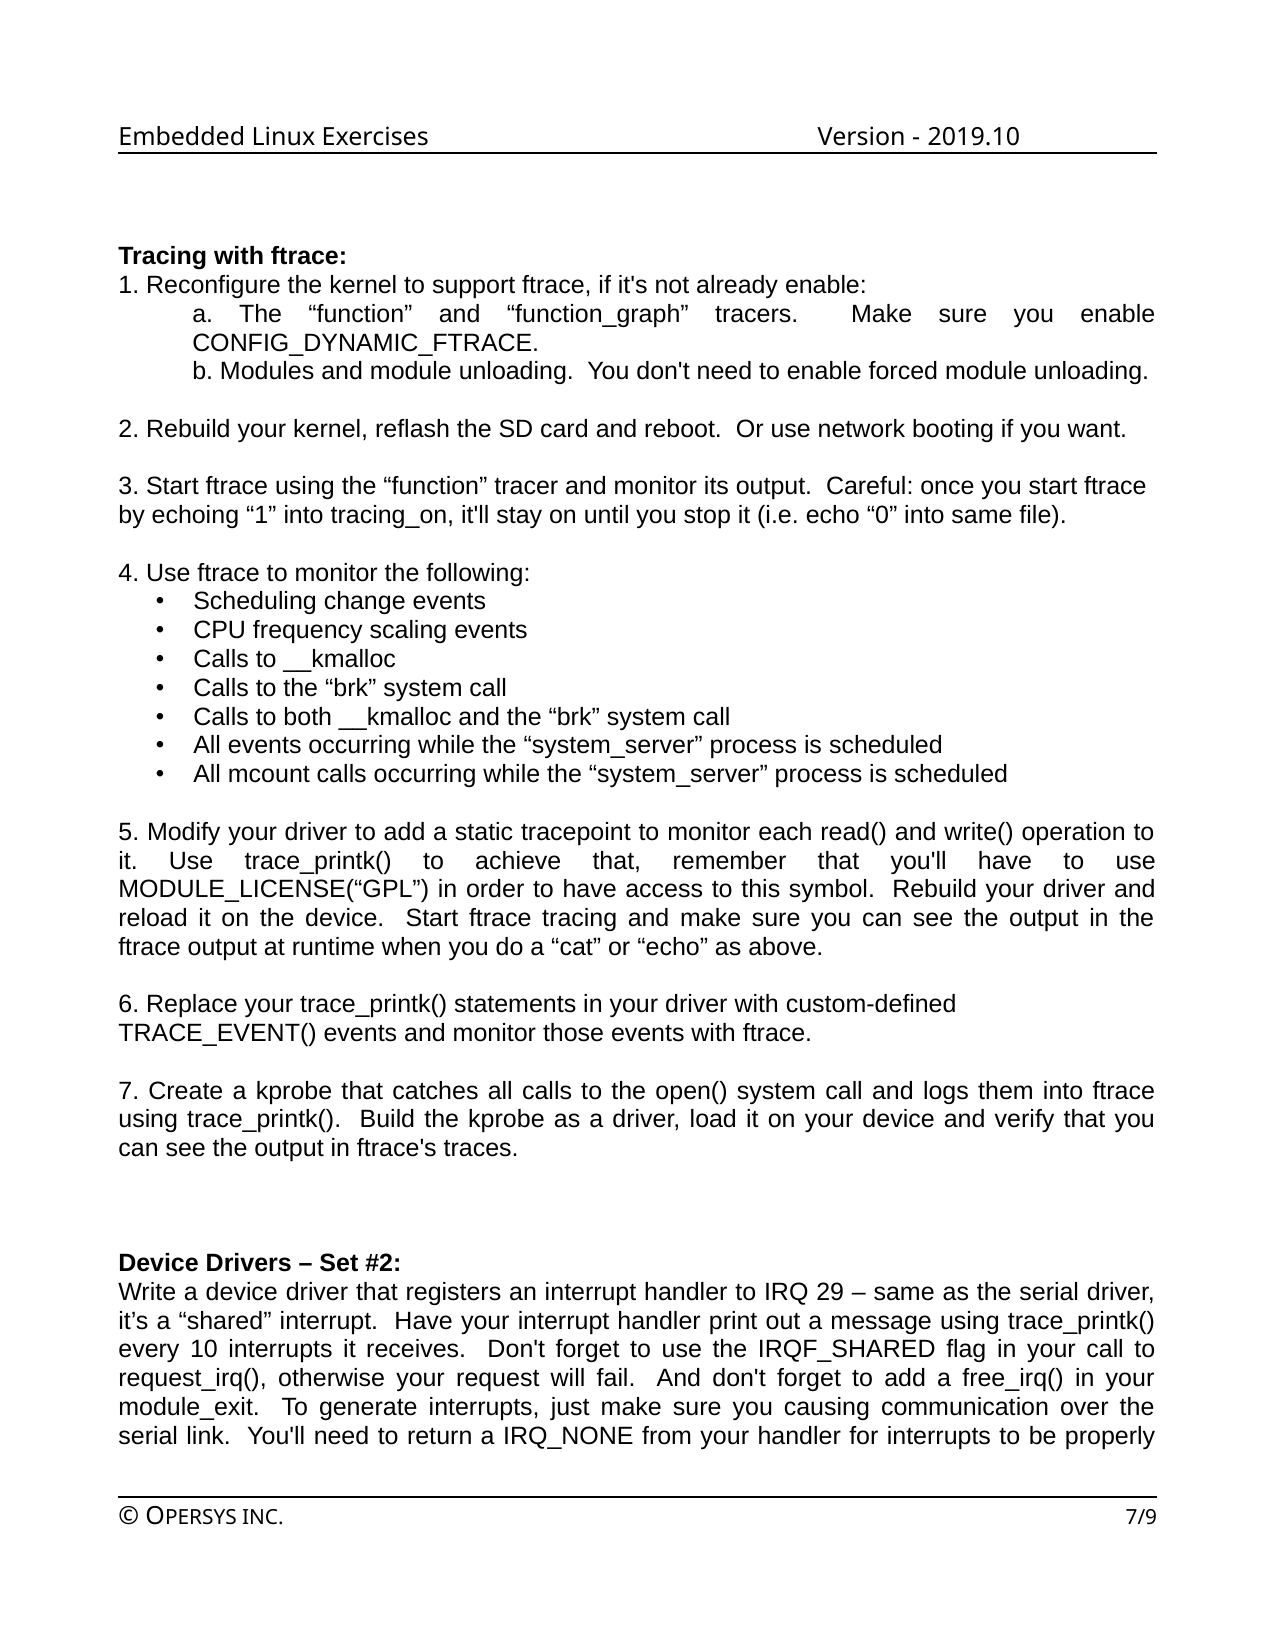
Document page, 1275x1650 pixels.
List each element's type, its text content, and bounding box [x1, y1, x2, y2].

list All mcount calls occurring while the “system_server” process is scheduled [156, 759, 1157, 788]
text 1. Reconfigure the kernel to support ftrace, if it's not already enable: [118, 270, 1157, 299]
text a. The “function” and “function_graph” tracers. Make sure you enable CONFIG_DYNAMIC_FTRACE. [192, 299, 1157, 356]
list Scheduling change events [156, 586, 1157, 615]
text Tracing with ftrace: [118, 241, 1157, 270]
text 4. Use ftrace to monitor the following: [118, 557, 1157, 586]
list All events occurring while the “system_server” process is scheduled [156, 731, 1157, 759]
list Calls to __kmalloc [156, 644, 1157, 673]
list CPU frequency scaling events [156, 615, 1157, 644]
text 5. Modify your driver to add a static tracepoint to monitor each read() and write() operation to it. Use trace_printk() to achieve that, remember that you'll have to use MODULE_LICENSE(“GPL”) in order to have access to this symbol. Rebuild your driver and reload it on the device. Start ftrace tracing and make sure you can see the output in the ftrace output at runtime when you do a “cat” or “echo” as above. [118, 817, 1157, 961]
text 7. Create a kprobe that catches all calls to the open() system call and logs them into ftrace using trace_printk(). Build the kprobe as a driver, load it on your device and verify that you can see the output in ftrace's traces. [118, 1076, 1157, 1162]
text 6. Replace your trace_printk() statements in your driver with custom-defined TRACE_EVENT() events and monitor those events with ftrace. [118, 989, 1157, 1047]
text b. Modules and module unloading. You don't need to enable forced module unloading. [192, 356, 1157, 385]
text 2. Rebuild your kernel, reflash the SD card and reboot. Or use network booting if you want. [118, 414, 1157, 442]
text Write a device driver that registers an interrupt handler to IRQ 29 – same as the serial driver, it’s a “shared” interrupt. Have your interrupt handler print out a message using trace_printk() every 10 interrupts it receives. Don't forget to use the IRQF_SHARED flag in your call to request_irq(), otherwise your request will fail. And don't forget to add a free_irq() in your module_exit. To generate interrupts, just make sure you causing communication over the serial link. You'll need to return a IRQ_NONE from your handler for interrupts to be properly [118, 1277, 1157, 1449]
list Calls to the “brk” system call [156, 673, 1157, 702]
text Device Drivers – Set #2: [118, 1248, 1157, 1277]
text 3. Start ftrace using the “function” tracer and monitor its output. Careful: once you start ftrace by echoing “1” into tracing_on, it'll stay on until you stop it (i.e. echo “0” into same file). [118, 471, 1157, 529]
list Calls to both __kmalloc and the “brk” system call [156, 702, 1157, 731]
